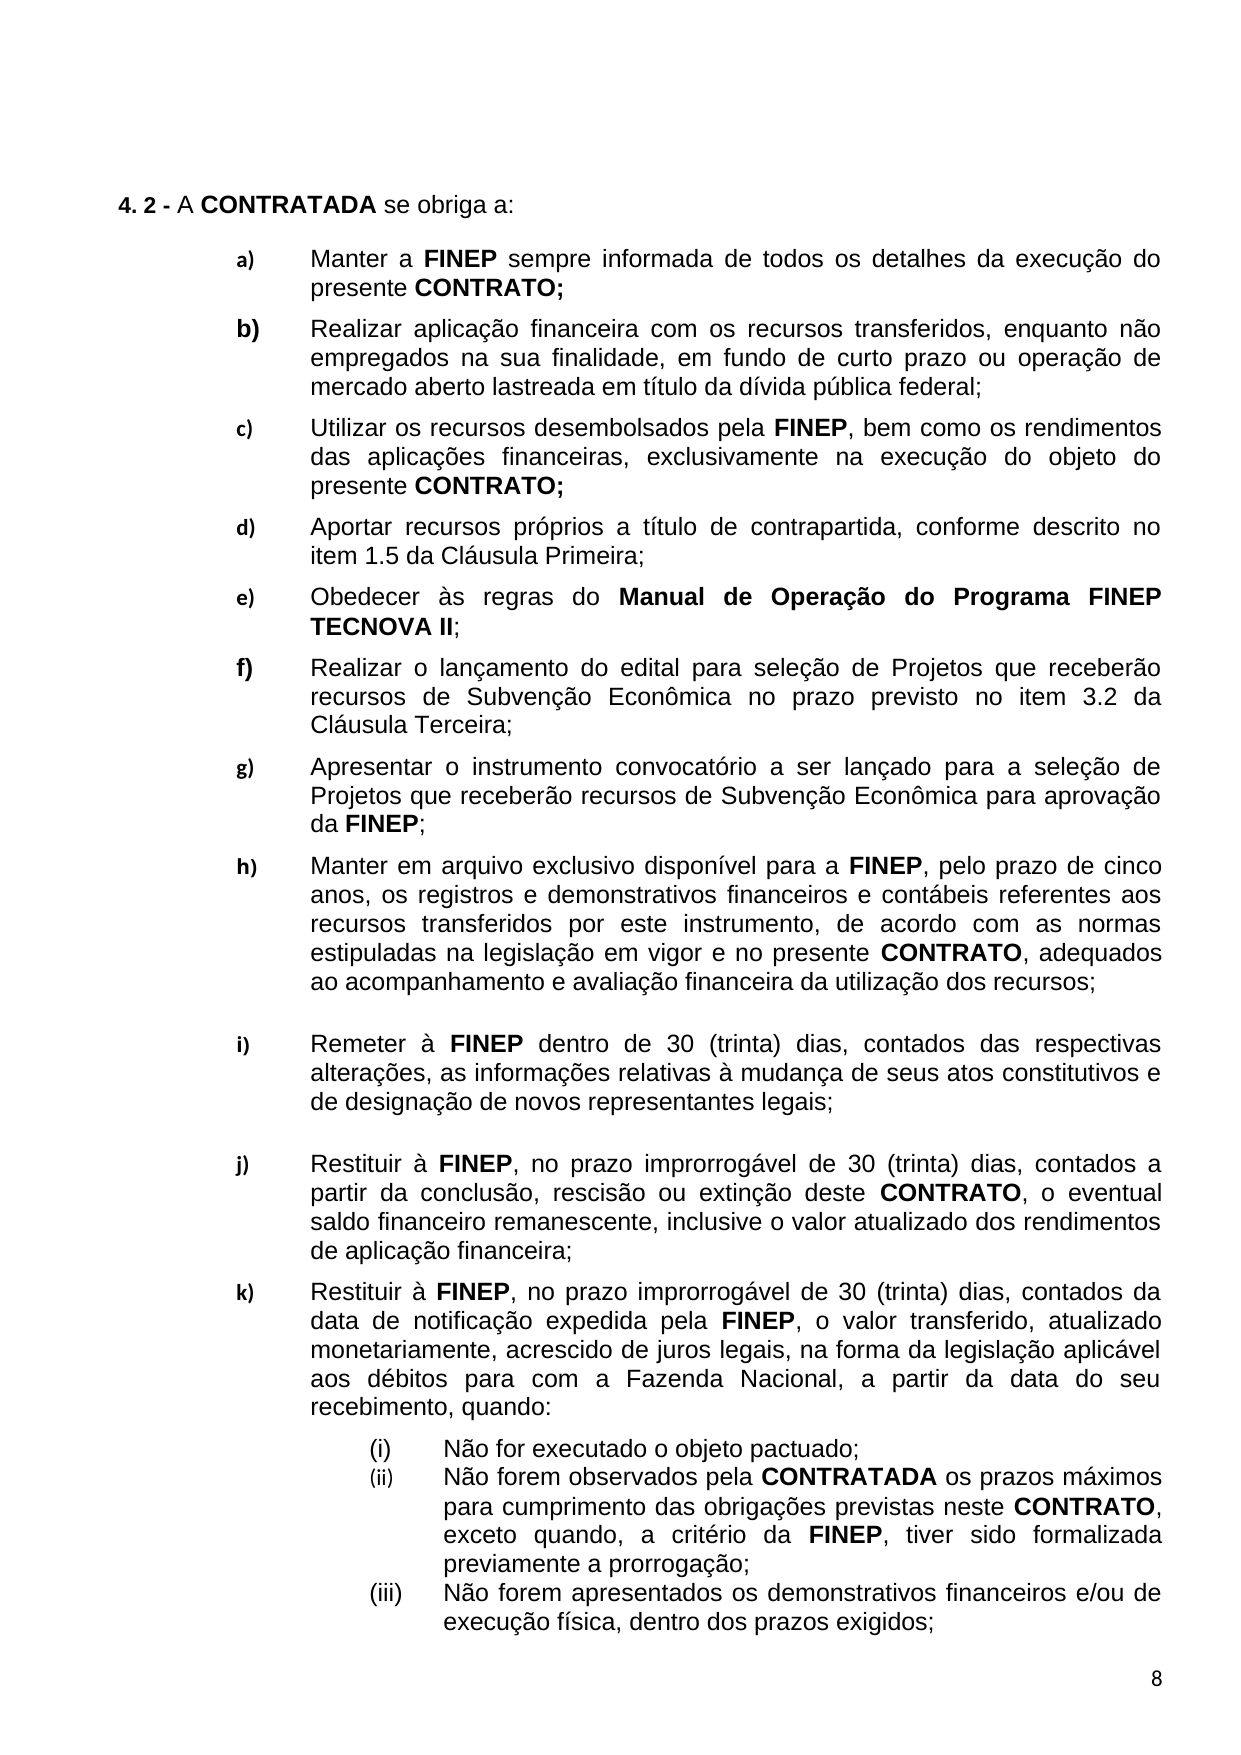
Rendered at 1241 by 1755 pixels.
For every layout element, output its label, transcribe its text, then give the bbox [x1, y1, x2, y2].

list Utilizar os recursos desembolsados pela FINEP, bem como os rendimentos das aplicações financeiras, exclusivamente na execução do objeto do presente CONTRATO; [236, 413, 1162, 499]
list Obedecer às regras do Manual de Operação do Programa FINEP TECNOVA II; [236, 582, 1162, 640]
list Aportar recursos próprios a título de contrapartida, conforme descrito no item 1.5 da Cláusula Primeira; [236, 512, 1162, 570]
list Realizar aplicação financeira com os recursos transferidos, enquanto não empregados na sua finalidade, em fundo de curto prazo ou operação de mercado aberto lastreada em título da dívida pública federal; [236, 314, 1162, 400]
list Realizar o lançamento do edital para seleção de Projetos que receberão recursos de Subvenção Econômica no prazo previsto no item 3.2 da Cláusula Terceira; [236, 653, 1162, 739]
list Remeter à FINEP dentro de 30 (trinta) dias, contados das respectivas alterações, as informações relativas à mudança de seus atos constitutivos e de designação de novos representantes legais; [236, 1028, 1162, 1116]
list Restituir à FINEP, no prazo improrrogável de 30 (trinta) dias, contados a partir da conclusão, rescisão ou extinção deste CONTRATO, o eventual saldo financeiro remanescente, inclusive o valor atualizado dos rendimentos de aplicação financeira; [236, 1149, 1162, 1264]
list Não forem apresentados os demonstrativos financeiros e/ou de execução física, dentro dos prazos exigidos; [369, 1578, 1162, 1635]
list Apresentar o instrumento convocatório a ser lançado para a seleção de Projetos que receberão recursos de Subvenção Econômica para aprovação da FINEP; [236, 751, 1162, 838]
list Manter a FINEP sempre informada de todos os detalhes da execução do presente CONTRATO; [236, 243, 1162, 301]
list Não for executado o objeto pactuado; [369, 1433, 1162, 1462]
list Restituir à FINEP, no prazo improrrogável de 30 (trinta) dias, contados da data de notificação expedida pela FINEP, o valor transferido, atualizado monetariamente, acrescido de juros legais, na forma da legislação aplicável aos débitos para com a Fazenda Nacional, a partir da data do seu recebimento, quando: [236, 1277, 1162, 1421]
text 4. 2 - A CONTRATADA se obriga a: [118, 190, 1162, 218]
list Manter em arquivo exclusivo disponível para a FINEP, pelo prazo de cinco anos, os registros e demonstrativos financeiros e contábeis referentes aos recursos transferidos por este instrumento, de acordo com as normas estipuladas na legislação em vigor e no presente CONTRATO, adequados ao acompanhamento e avaliação financeira da utilização dos recursos; [236, 851, 1162, 995]
list Não forem observados pela CONTRATADA os prazos máximos para cumprimento das obrigações previstas neste CONTRATO, exceto quando, a critério da FINEP, tiver sido formalizada previamente a prorrogação; [369, 1462, 1162, 1578]
